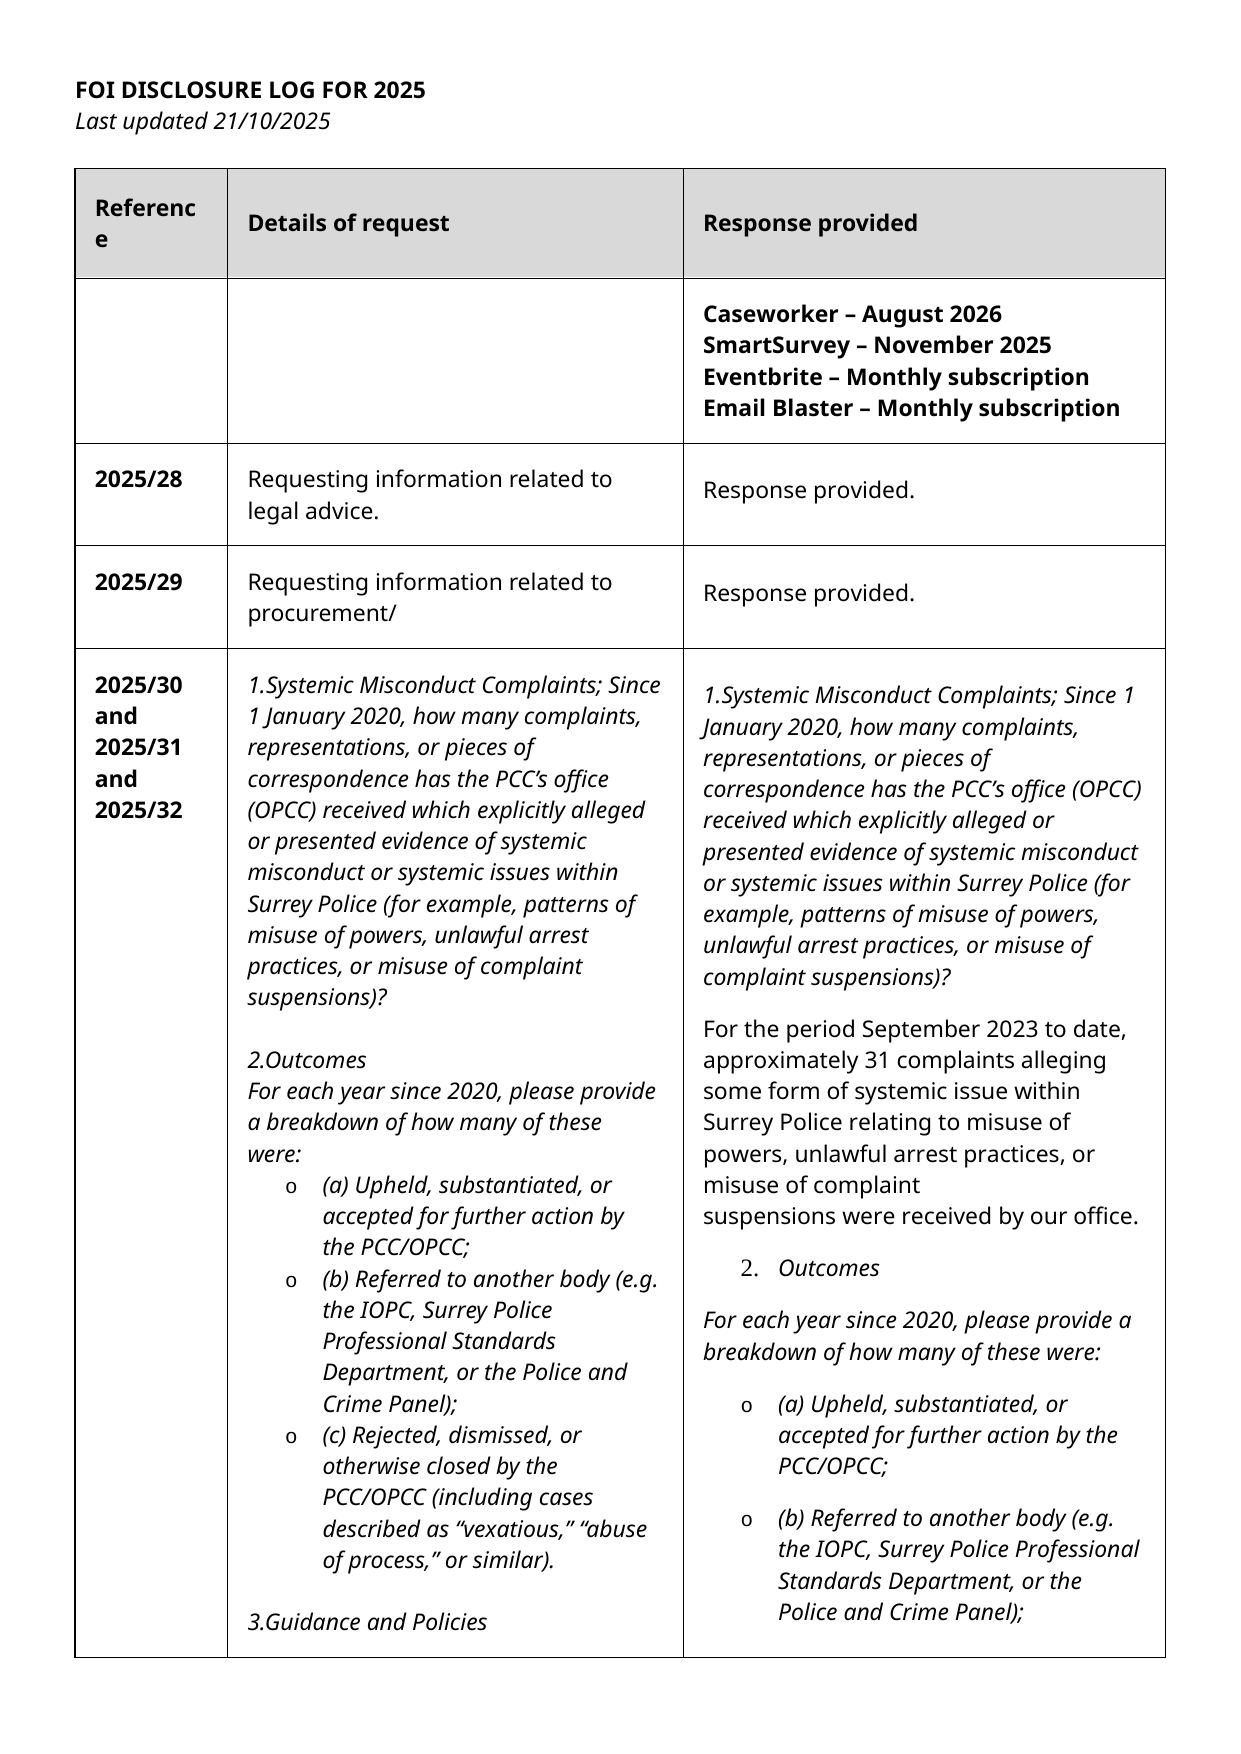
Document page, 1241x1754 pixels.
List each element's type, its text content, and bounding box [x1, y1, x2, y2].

table_cell 2025/30 and 2025/31 and 2025/32 [76, 649, 227, 1657]
table_cell 1.Systemic Misconduct Complaints; Since 1 January 2020, how many complaints, representations, or pieces of correspondence has the PCC’s office (OPCC) received which explicitly alleged or presented evidence of systemic misconduct or systemic issues within Surrey Police (for example, patterns of misuse of powers, unlawful arrest practices, or misuse of complaint suspensions)? For the period September 2023 to date, approximately 31 complaints alleging some form of systemic issue within Surrey Police relating to misuse of powers, unlawful arrest practices, or misuse of complaint suspensions were received by our office. Outcomes For each year since 2020, please provide a breakdown of how many of these were: (a) Upheld, substantiated, or accepted for further action by the PCC/OPCC; (b) Referred to another body (e.g. the IOPC, Surrey Police Professional Standards Department, or the Police and Crime Panel); (c) Rejected, dismissed, or otherwise closed by the PCC/OPCC (including cases described as “vexatious,” “abuse of process,” or similar). Sep23 to Dec23; 0 complaints upheld/substantiated; 1 x referred to PSD for them to determine; 0 complaints rejected/dismissed. 2024; 0 complaints upheld/substantiated; 7 x referred to PSD for them to determine (including 1 invalid Chief Constable complaint); 0 complaints rejected/dismissed. 2025; 0 complaints upheld/substantiated; 22 x referred to PSD for them to determine (including 4 invalid Chief Constable complaints). 1 x referred to the Surrey Police and Crime Panel to determine; 0 complaints rejected/dismissed. Explanation under Section 16 of the Freedom of Information Act 2002 duty to assist: The way that police complaints are handled is governed by the Police Reform Act 2002, the Police (Complaints & Conduct) Regulations 2020, and IOPC statutory guidance. These state that the appropriate authority for dealing with police complaints about the general level of service provided by Surrey Police or conduct of its officers/staff is the Professional Standards Department (PSD). Our office plays no role in investigating police complaints with the exception of those relating to the personal conduct of the Chief Constable. It is therefore not our place to uphold, substantiate or accept for further action, police complaints about the general level of service provided by Surrey Police, or the conduct of its officers and staff. We instead refer such complains to the PSD as the appropriate authority. Complaints relating to the conduct of the Police & Crime Commissioner for Surrey are referred to the Surrey Police and Crime Panel which is the appropriate authority for PCC complaints. We do conduct independent reviews under Schedule 3 of the Police Reform Act 2002, but these do not constitute a complaint investigation as they are instead a review of the handling of the complaint itself by Surrey Police Professional Standards Department and not the initial allegations that lead to the complaint being made. As such, the figures above do not include reviews. Additionally, as our office plays no role in investigating police complaints, other than those that involve the personal conduct of the Chief Constable, we are not in a position to reject, dismiss or close complaints that relate to the general level of service provided by Surrey Police or the conduct of its officers/staff. These complaints are instead referred to Surrey Police PSD to determine. Guidance and Policies Please provide copies of any internal guidance, policy documents, or criteria used by the PCC/OPCC in determining how to handle complaints or representations that allege systemic misconduct by Surrey Police. Our Unreasonable and Unacceptable Complainants Policy is published on our website and can be accessed via this link. This sets out how we respond to repeated complaints about the same matters which have previously been addressed and where no new information has been provided to warrant reopening the matter. https://www.surrey-pcc.gov.uk/contact-us/complaints-process/unacceptable-unreasonable-complaints/ Statistics on “Vexatious” or “Abuse of Process” Labels Since 1 January 2020, in how many cases has the PCC/OPCC characterised a complaint or representation as: (a) “Vexatious” under FOIA or otherwise; 0 under FOIA (b) An “abuse of process.” Since September 2023, approximately 11 (as defined in our Persistent and Unreasonable Complainants policy). Explanation under Section 16 of the Freedom of Information Act 2002 duty to assist: Note this figure does not include complaints made about the Police and Crime Commissioner which have been passed to the Surrey Police & Crime Panel for their consideration. Our office plays no role in determining the outcome of these complaints. Reviews carried out under Schedule 3 of the Police Reform Act 2002 are also not included as these do not constitute a complaint investigation as they are instead a review of the handling of the complaint itself by Surrey Police Professional Standards Department and not the initial allegations that lead to the complaint being made. On a separate matter, we do have an Unacceptable and Unreasonable Complainants policy which can be engaged in the rare circumstances where an individual makes repeated complaints about the same matter which have already been addressed. In these cases, those related complaints may be deemed vexatious and therefore that contact with our office is managed. However, this has no effect on the ability of an individual to continue to exercise their rights to make police complaints to Surrey Police PSD or to request our office undertake independent reviews of the handling of complaints finalised by the PSD and recorded under Schedule 3 of the Police Reform Act 2002. All correspondence is read and where new points of complaint are raised that complaint will be passed to the PSD to take forward. The point here is that it is the amount of contact about the same matter, which could be deemed vexatious, that is managed rather than this being an exercise in rejecting, dismissing, closing or making any determination on the merits of a complaint itself. [684, 649, 1165, 1657]
table_cell 2025/28 [76, 444, 227, 545]
table_cell Requesting information related to procurement/ [228, 546, 683, 648]
table_cell 1.Systemic Misconduct Complaints; Since 1 January 2020, how many complaints, representations, or pieces of correspondence has the PCC’s office (OPCC) received which explicitly alleged or presented evidence of systemic misconduct or systemic issues within Surrey Police (for example, patterns of misuse of powers, unlawful arrest practices, or misuse of complaint suspensions)? 2.Outcomes For each year since 2020, please provide a breakdown of how many of these were: (a) Upheld, substantiated, or accepted for further action by the PCC/OPCC; (b) Referred to another body (e.g. the IOPC, Surrey Police Professional Standards Department, or the Police and Crime Panel); (c) Rejected, dismissed, or otherwise closed by the PCC/OPCC (including cases described as “vexatious,” “abuse of process,” or similar). 3.Guidance and Policies [228, 649, 683, 1657]
table_cell Caseworker – August 2026 SmartSurvey – November 2025 Eventbrite – Monthly subscription Email Blaster – Monthly subscription [684, 279, 1165, 443]
table_header Response provided [684, 169, 1165, 277]
table_header Reference [76, 169, 227, 277]
table_cell [228, 279, 683, 443]
table_cell Requesting information related to legal advice. [228, 444, 683, 545]
table_header Details of request [228, 169, 683, 277]
table_cell Response provided. [684, 546, 1165, 648]
table_cell Response provided. [684, 444, 1165, 545]
table_cell 2025/29 [76, 546, 227, 648]
table_cell [76, 279, 227, 443]
